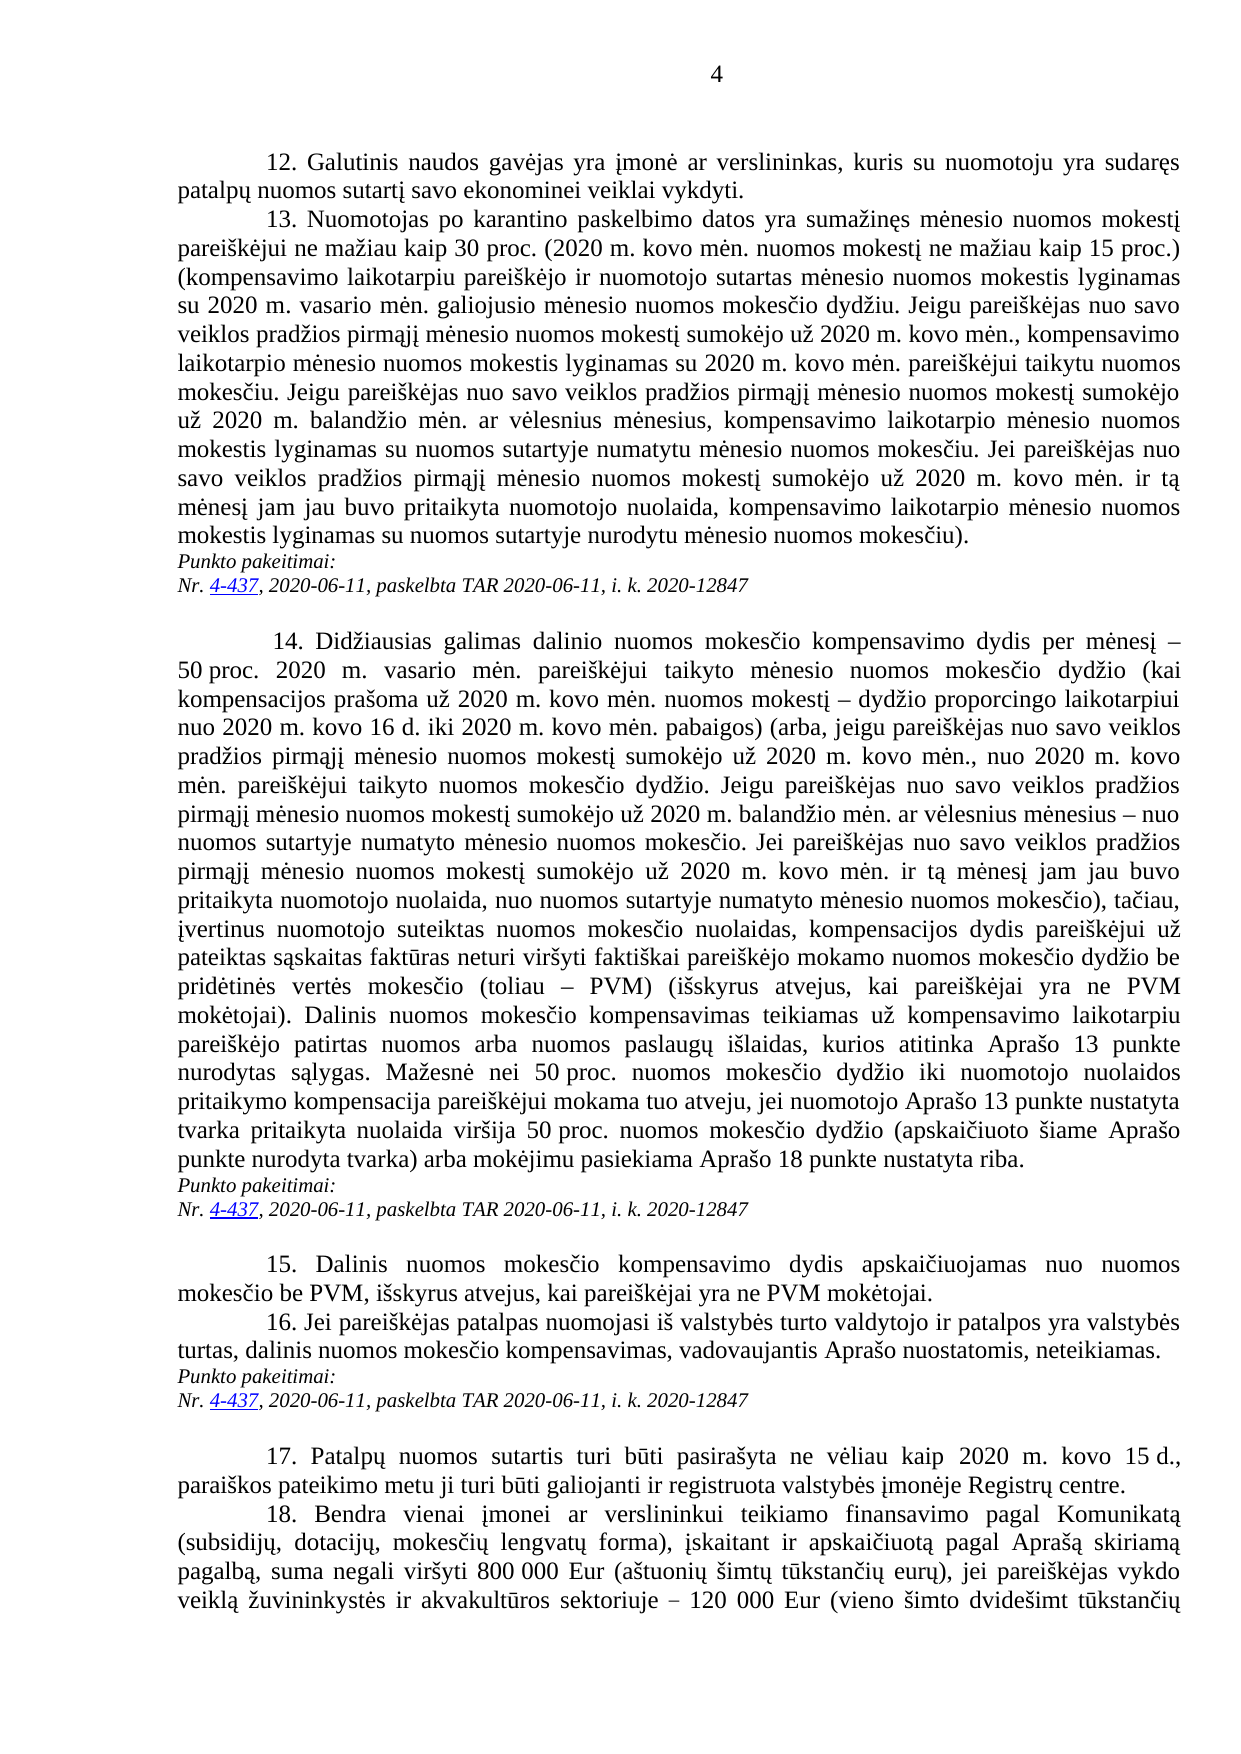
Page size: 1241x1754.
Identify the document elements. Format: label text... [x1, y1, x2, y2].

text 18. Bendra vienai įmonei ar verslininkui teikiamo finansavimo pagal Komunikatą (subsidijų, dotacijų, mokesčių lengvatų forma), įskaitant ir apskaičiuotą pagal Aprašą skiriamą pagalbą, suma negali viršyti 800 000 Eur (aštuonių šimtų tūkstančių eurų), jei pareiškėjas vykdo veiklą žuvininkystės ir akvakultūros sektoriuje – 120 000 Eur (vieno šimto dvidešimt tūkstančių [177, 1499, 1181, 1614]
text Nr. 4-437, 2020-06-11, paskelbta TAR 2020-06-11, i. k. 2020-12847 [177, 573, 1181, 597]
text 16. Jei pareiškėjas patalpas nuomojasi iš valstybės turto valdytojo ir patalpos yra valstybės turtas, dalinis nuomos mokesčio kompensavimas, vadovaujantis Aprašo nuostatomis, neteikiamas. [177, 1307, 1181, 1364]
text Nr. 4-437, 2020-06-11, paskelbta TAR 2020-06-11, i. k. 2020-12847 [177, 1197, 1181, 1221]
text 15. Dalinis nuomos mokesčio kompensavimo dydis apskaičiuojamas nuo nuomos mokesčio be PVM, išskyrus atvejus, kai pareiškėjai yra ne PVM mokėtojai. [177, 1249, 1181, 1307]
text Nr. 4-437, 2020-06-11, paskelbta TAR 2020-06-11, i. k. 2020-12847 [177, 1388, 1181, 1412]
text Punkto pakeitimai: [177, 549, 1181, 573]
text Punkto pakeitimai: [177, 1172, 1181, 1197]
text 14. Didžiausias galimas dalinio nuomos mokesčio kompensavimo dydis per mėnesį – 50 proc. 2020 m. vasario mėn. pareiškėjui taikyto mėnesio nuomos mokesčio dydžio (kai kompensacijos prašoma už 2020 m. kovo mėn. nuomos mokestį – dydžio proporcingo laikotarpiui nuo 2020 m. kovo 16 d. iki 2020 m. kovo mėn. pabaigos) (arba, jeigu pareiškėjas nuo savo veiklos pradžios pirmąjį mėnesio nuomos mokestį sumokėjo už 2020 m. kovo mėn., nuo 2020 m. kovo mėn. pareiškėjui taikyto nuomos mokesčio dydžio. Jeigu pareiškėjas nuo savo veiklos pradžios pirmąjį mėnesio nuomos mokestį sumokėjo už 2020 m. balandžio mėn. ar vėlesnius mėnesius – nuo nuomos sutartyje numatyto mėnesio nuomos mokesčio. Jei pareiškėjas nuo savo veiklos pradžios pirmąjį mėnesio nuomos mokestį sumokėjo už 2020 m. kovo mėn. ir tą mėnesį jam jau buvo pritaikyta nuomotojo nuolaida, nuo nuomos sutartyje numatyto mėnesio nuomos mokesčio), tačiau, įvertinus nuomotojo suteiktas nuomos mokesčio nuolaidas, kompensacijos dydis pareiškėjui už pateiktas sąskaitas faktūras neturi viršyti faktiškai pareiškėjo mokamo nuomos mokesčio dydžio be pridėtinės vertės mokesčio (toliau – PVM) (išskyrus atvejus, kai pareiškėjai yra ne PVM mokėtojai). Dalinis nuomos mokesčio kompensavimas teikiamas už kompensavimo laikotarpiu pareiškėjo patirtas nuomos arba nuomos paslaugų išlaidas, kurios atitinka Aprašo 13 punkte nurodytas sąlygas. Mažesnė nei 50 proc. nuomos mokesčio dydžio iki nuomotojo nuolaidos pritaikymo kompensacija pareiškėjui mokama tuo atveju, jei nuomotojo Aprašo 13 punkte nustatyta tvarka pritaikyta nuolaida viršija 50 proc. nuomos mokesčio dydžio (apskaičiuoto šiame Aprašo punkte nurodyta tvarka) arba mokėjimu pasiekiama Aprašo 18 punkte nustatyta riba. [177, 626, 1181, 1172]
text Punkto pakeitimai: [177, 1364, 1181, 1388]
text 12. Galutinis naudos gavėjas yra įmonė ar verslininkas, kuris su nuomotoju yra sudaręs patalpų nuomos sutartį savo ekonominei veiklai vykdyti. [177, 147, 1181, 204]
text 17. Patalpų nuomos sutartis turi būti pasirašyta ne vėliau kaip 2020 m. kovo 15 d., paraiškos pateikimo metu ji turi būti galiojanti ir registruota valstybės įmonėje Registrų centre. [177, 1441, 1181, 1499]
text 13. Nuomotojas po karantino paskelbimo datos yra sumažinęs mėnesio nuomos mokestį pareiškėjui ne mažiau kaip 30 proc. (2020 m. kovo mėn. nuomos mokestį ne mažiau kaip 15 proc.) (kompensavimo laikotarpiu pareiškėjo ir nuomotojo sutartas mėnesio nuomos mokestis lyginamas su 2020 m. vasario mėn. galiojusio mėnesio nuomos mokesčio dydžiu. Jeigu pareiškėjas nuo savo veiklos pradžios pirmąjį mėnesio nuomos mokestį sumokėjo už 2020 m. kovo mėn., kompensavimo laikotarpio mėnesio nuomos mokestis lyginamas su 2020 m. kovo mėn. pareiškėjui taikytu nuomos mokesčiu. Jeigu pareiškėjas nuo savo veiklos pradžios pirmąjį mėnesio nuomos mokestį sumokėjo už 2020 m. balandžio mėn. ar vėlesnius mėnesius, kompensavimo laikotarpio mėnesio nuomos mokestis lyginamas su nuomos sutartyje numatytu mėnesio nuomos mokesčiu. Jei pareiškėjas nuo savo veiklos pradžios pirmąjį mėnesio nuomos mokestį sumokėjo už 2020 m. kovo mėn. ir tą mėnesį jam jau buvo pritaikyta nuomotojo nuolaida, kompensavimo laikotarpio mėnesio nuomos mokestis lyginamas su nuomos sutartyje nurodytu mėnesio nuomos mokesčiu). [177, 204, 1181, 549]
